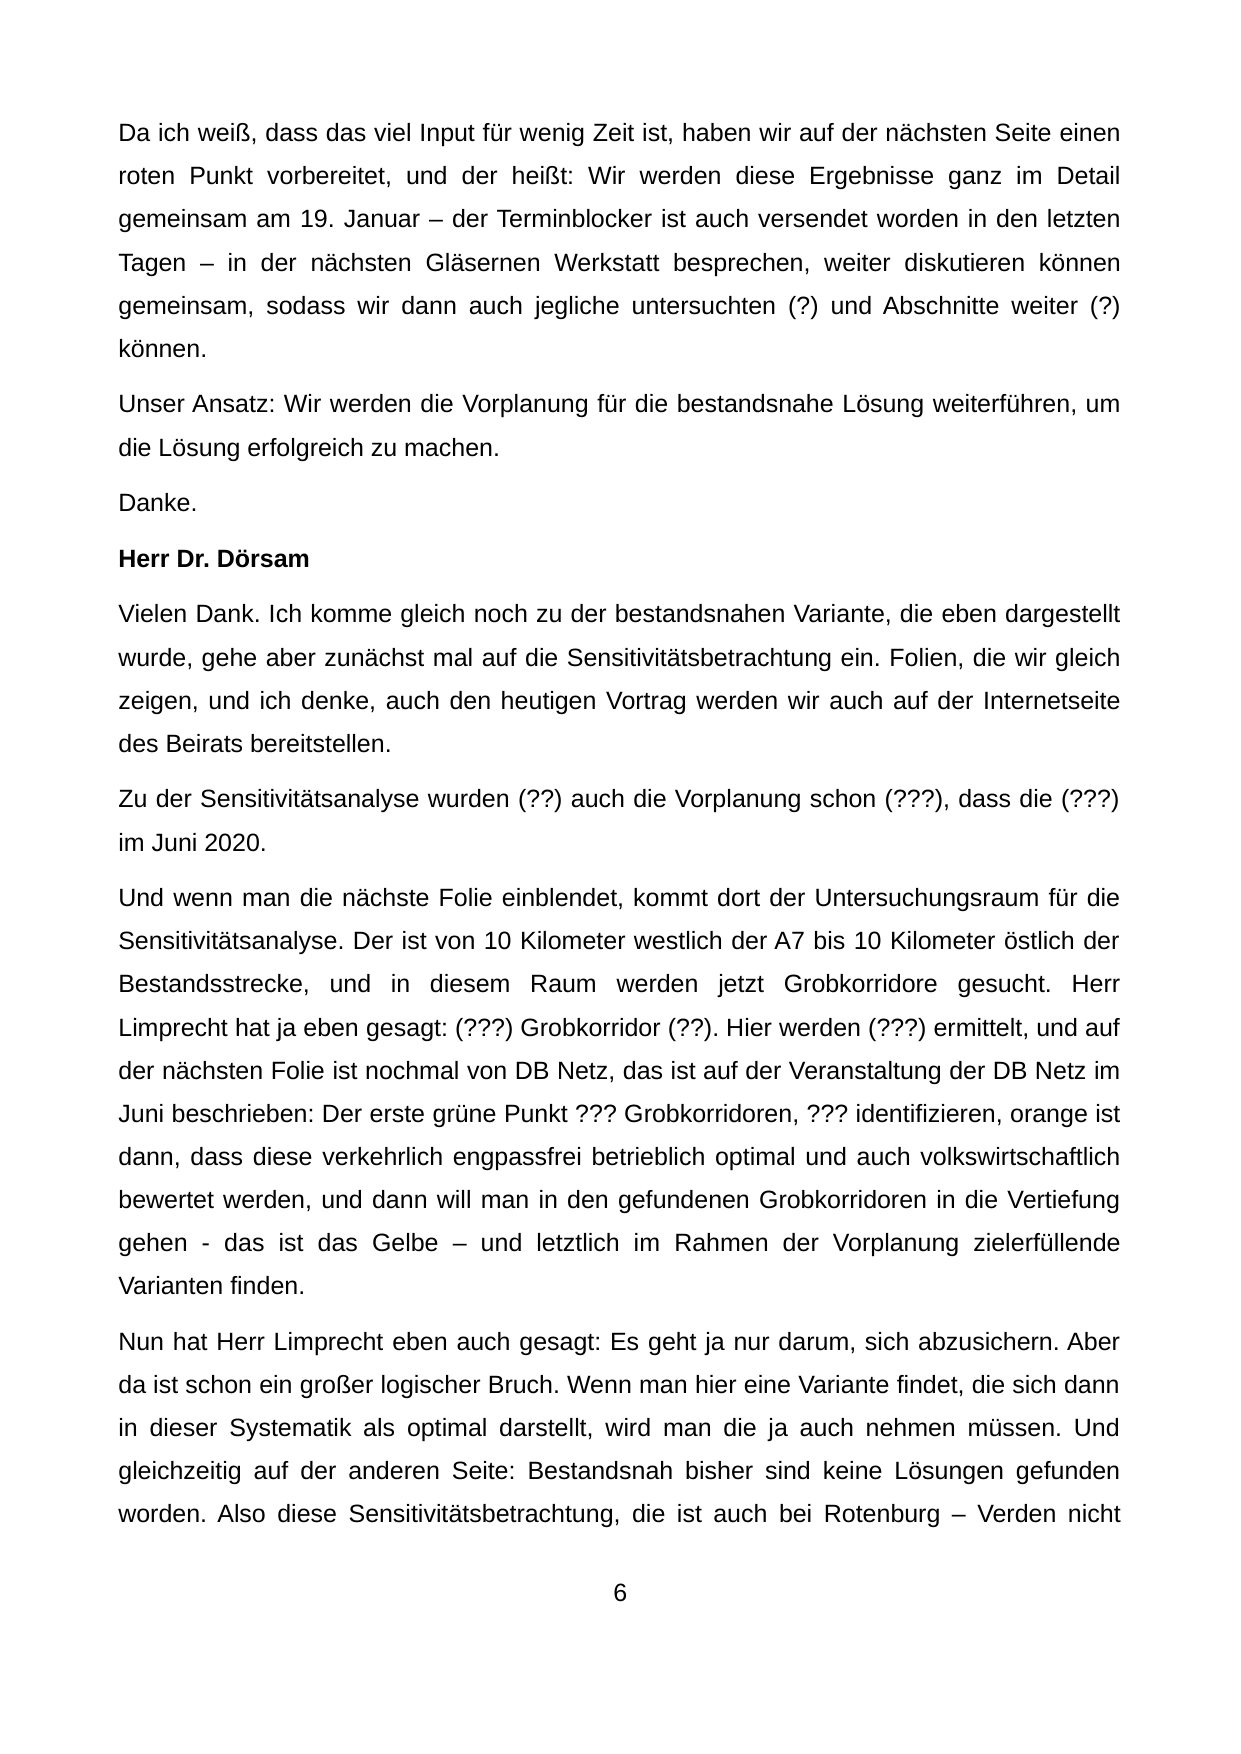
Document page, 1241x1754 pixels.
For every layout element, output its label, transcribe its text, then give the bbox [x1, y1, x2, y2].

text Herr Dr. Dörsam [118, 544, 1122, 572]
text Nun hat Herr Limprecht eben auch gesagt: Es geht ja nur darum, sich abzusichern. Aber da ist schon ein großer logischer Bruch. Wenn man hier eine Variante findet, die sich dann in dieser Systematik als optimal darstellt, wird man die ja auch nehmen müssen. Und gleichzeitig auf der anderen Seite: Bestandsnah bisher sind keine Lösungen gefunden worden. Also diese Sensitivitätsbetrachtung, die ist auch bei Rotenburg – Verden nicht [118, 1327, 1122, 1528]
text Da ich weiß, dass das viel Input für wenig Zeit ist, haben wir auf der nächsten Seite einen roten Punkt vorbereitet, und der heißt: Wir werden diese Ergebnisse ganz im Detail gemeinsam am 19. Januar – der Terminblocker ist auch versendet worden in den letzten Tagen – in der nächsten Gläsernen Werkstatt besprechen, weiter diskutieren können gemeinsam, sodass wir dann auch jegliche untersuchten (?) und Abschnitte weiter (?) können. [118, 118, 1122, 362]
text Unser Ansatz: Wir werden die Vorplanung für die bestandsnahe Lösung weiterführen, um die Lösung erfolgreich zu machen. [118, 389, 1122, 461]
text Und wenn man die nächste Folie einblendet, kommt dort der Untersuchungsraum für die Sensitivitätsanalyse. Der ist von 10 Kilometer westlich der A7 bis 10 Kilometer östlich der Bestandsstrecke, und in diesem Raum werden jetzt Grobkorridore gesucht. Herr Limprecht hat ja eben gesagt: (???) Grobkorridor (??). Hier werden (???) ermittelt, und auf der nächsten Folie ist nochmal von DB Netz, das ist auf der Veranstaltung der DB Netz im Juni beschrieben: Der erste grüne Punkt ??? Grobkorridoren, ??? identifizieren, orange ist dann, dass diese verkehrlich engpassfrei betrieblich optimal und auch volkswirtschaftlich bewertet werden, und dann will man in den gefundenen Grobkorridoren in die Vertiefung gehen - das ist das Gelbe – und letztlich im Rahmen der Vorplanung zielerfüllende Varianten finden. [118, 883, 1122, 1300]
text Vielen Dank. Ich komme gleich noch zu der bestandsnahen Variante, die eben dargestellt wurde, gehe aber zunächst mal auf die Sensitivitätsbetrachtung ein. Folien, die wir gleich zeigen, und ich denke, auch den heutigen Vortrag werden wir auch auf der Internetseite des Beirats bereitstellen. [118, 599, 1122, 757]
text Danke. [118, 488, 1122, 517]
text Zu der Sensitivitätsanalyse wurden (??) auch die Vorplanung schon (???), dass die (???) im Juni 2020. [118, 784, 1122, 856]
